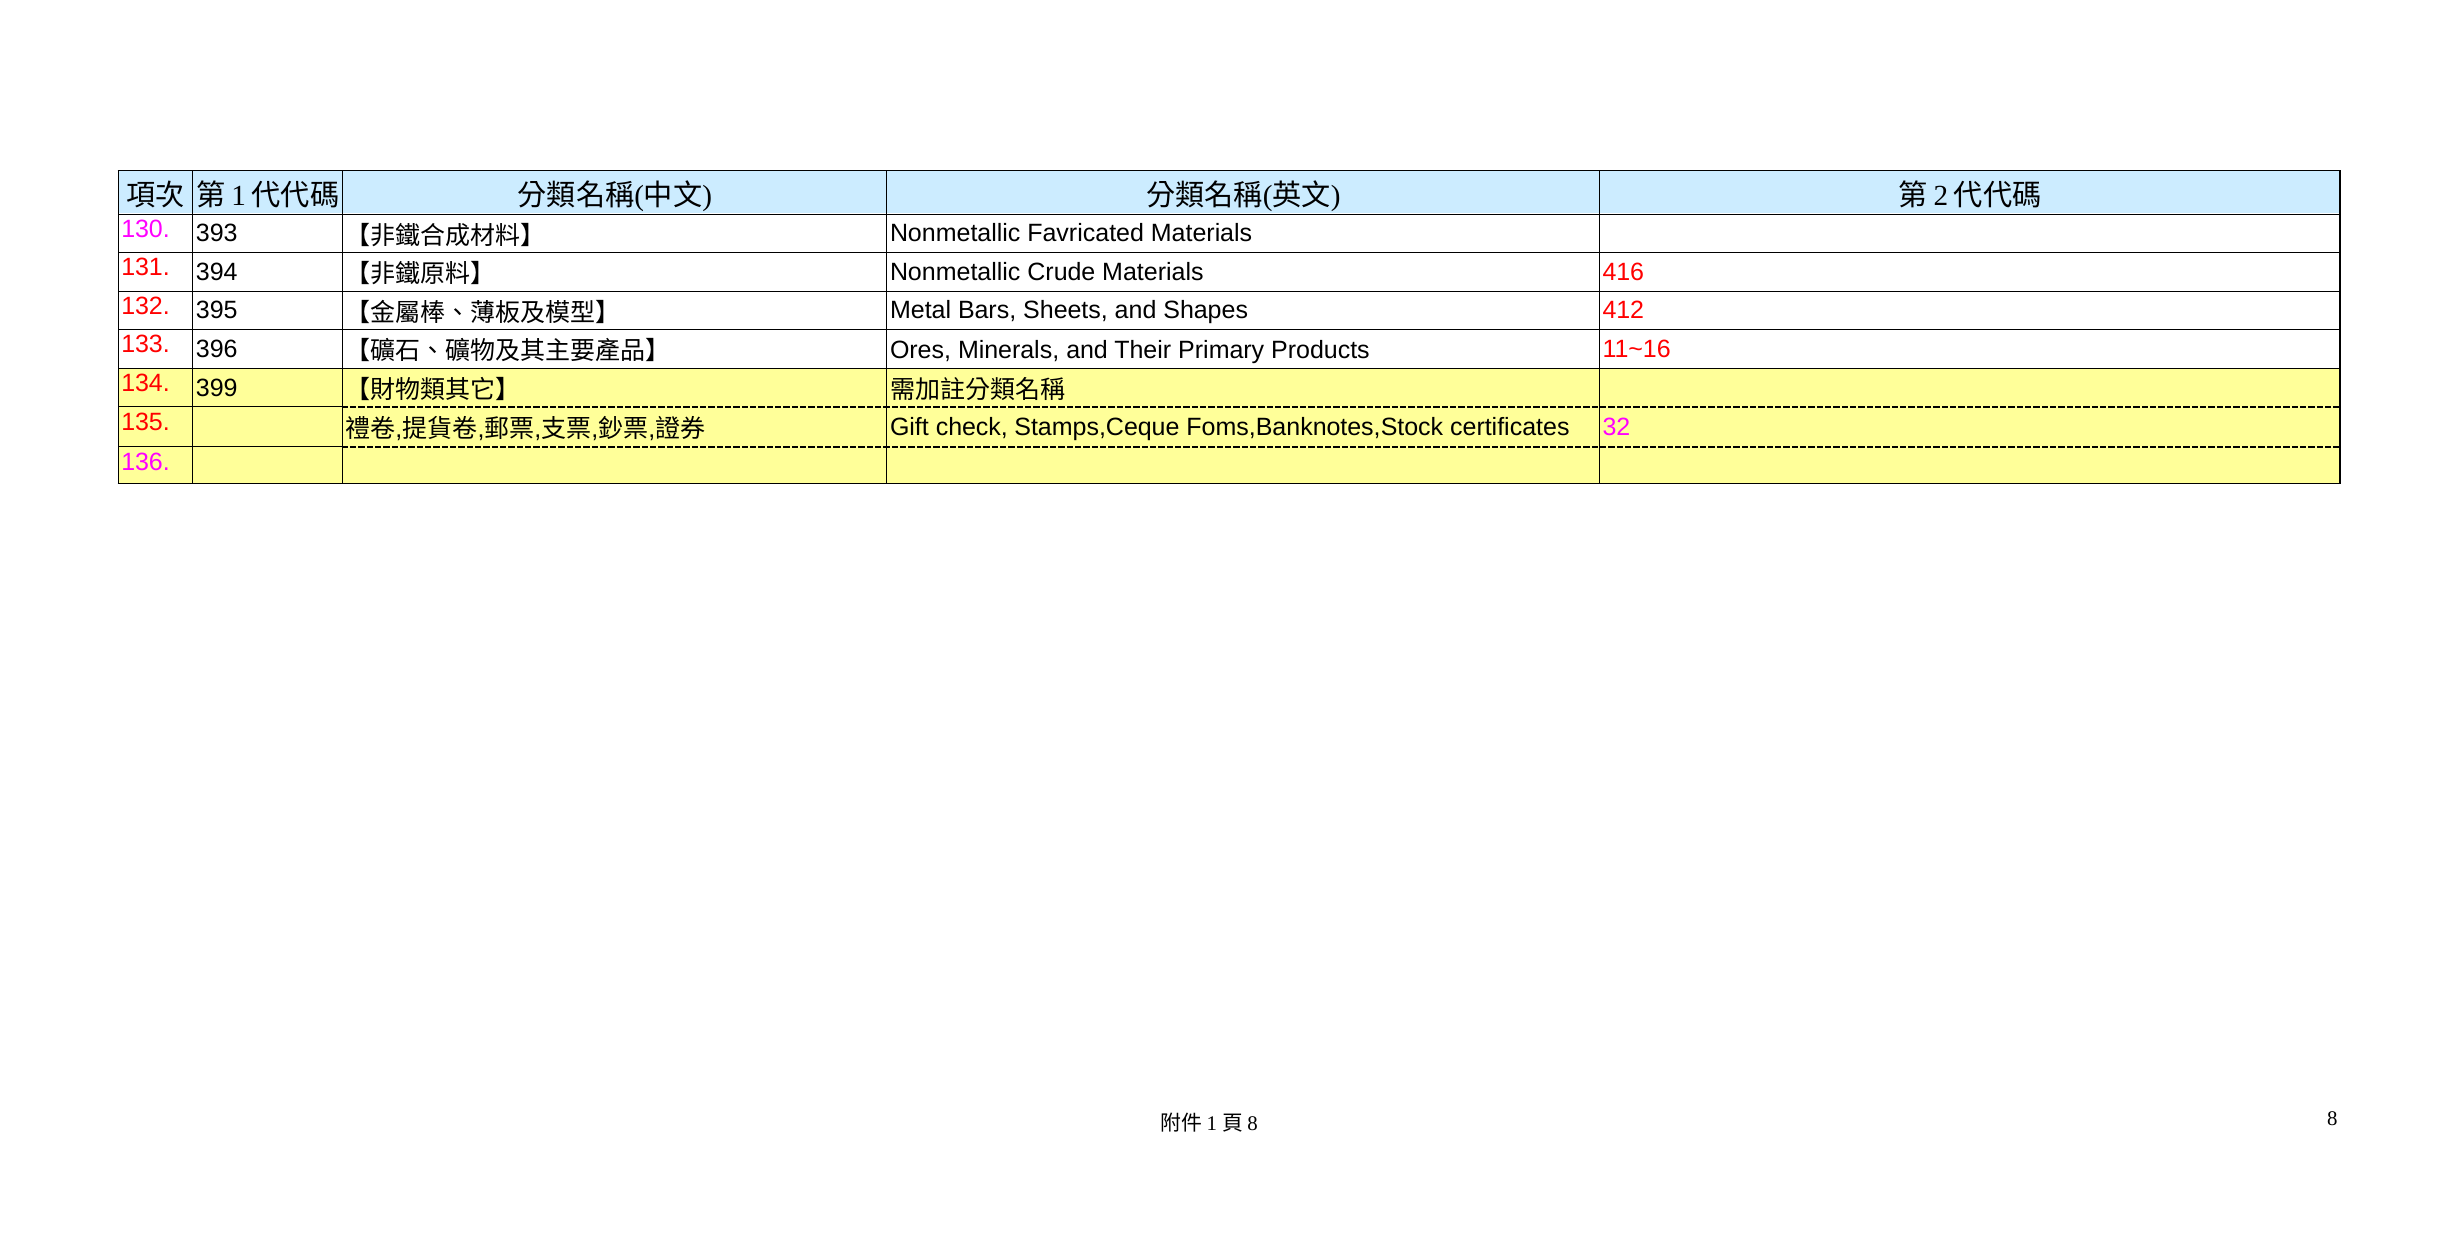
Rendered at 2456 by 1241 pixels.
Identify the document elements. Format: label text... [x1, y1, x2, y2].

table_header 第2代代碼 [1600, 171, 2339, 213]
table_cell [887, 446, 1599, 483]
table_cell 412 [1600, 292, 2339, 329]
table_cell Nonmetallic Favricated Materials [887, 215, 1599, 252]
table_cell [343, 446, 886, 483]
table_cell [119, 253, 192, 291]
table_cell 【財物類其它】 [343, 369, 886, 406]
table_cell 【金屬棒、薄板及模型】 [343, 292, 886, 329]
table_cell 416 [1600, 253, 2339, 291]
table_cell [119, 292, 192, 329]
table_cell [1600, 369, 2339, 406]
table_cell Gift check, Stamps,Ceque Foms,Banknotes,Stock certificates [887, 406, 1599, 446]
table_header 項次 [119, 171, 192, 213]
table_cell 395 [193, 292, 342, 329]
table_cell Ores, Minerals, and Their Primary Products [887, 330, 1599, 368]
table_cell [119, 407, 192, 446]
table_cell 32 [1600, 406, 2339, 446]
table_cell 需加註分類名稱 [887, 369, 1599, 406]
table_cell Nonmetallic Crude Materials [887, 253, 1599, 291]
table_header 分類名稱(中文) [343, 171, 886, 213]
table_cell [119, 330, 192, 368]
table_cell [1600, 215, 2339, 252]
table_cell 399 [193, 369, 342, 406]
table_cell 396 [193, 330, 342, 368]
table_cell 394 [193, 253, 342, 291]
table_cell [119, 215, 192, 252]
table_header 第1代代碼 [193, 171, 342, 213]
table_cell 【非鐵合成材料】 [343, 215, 886, 252]
table_cell 393 [193, 215, 342, 252]
table_cell [193, 447, 342, 483]
table_cell [1600, 446, 2339, 483]
table_cell Metal Bars, Sheets, and Shapes [887, 292, 1599, 329]
table_cell 【非鐵原料】 [343, 253, 886, 291]
table_cell [119, 369, 192, 406]
table_cell 【礦石、礦物及其主要產品】 [343, 330, 886, 368]
table_cell [193, 407, 342, 446]
table_cell [119, 447, 192, 483]
table_cell 禮卷,提貨卷,郵票,支票,鈔票,證券 [343, 406, 886, 446]
table_cell 11~16 [1600, 330, 2339, 368]
table_header 分類名稱(英文) [887, 171, 1599, 213]
